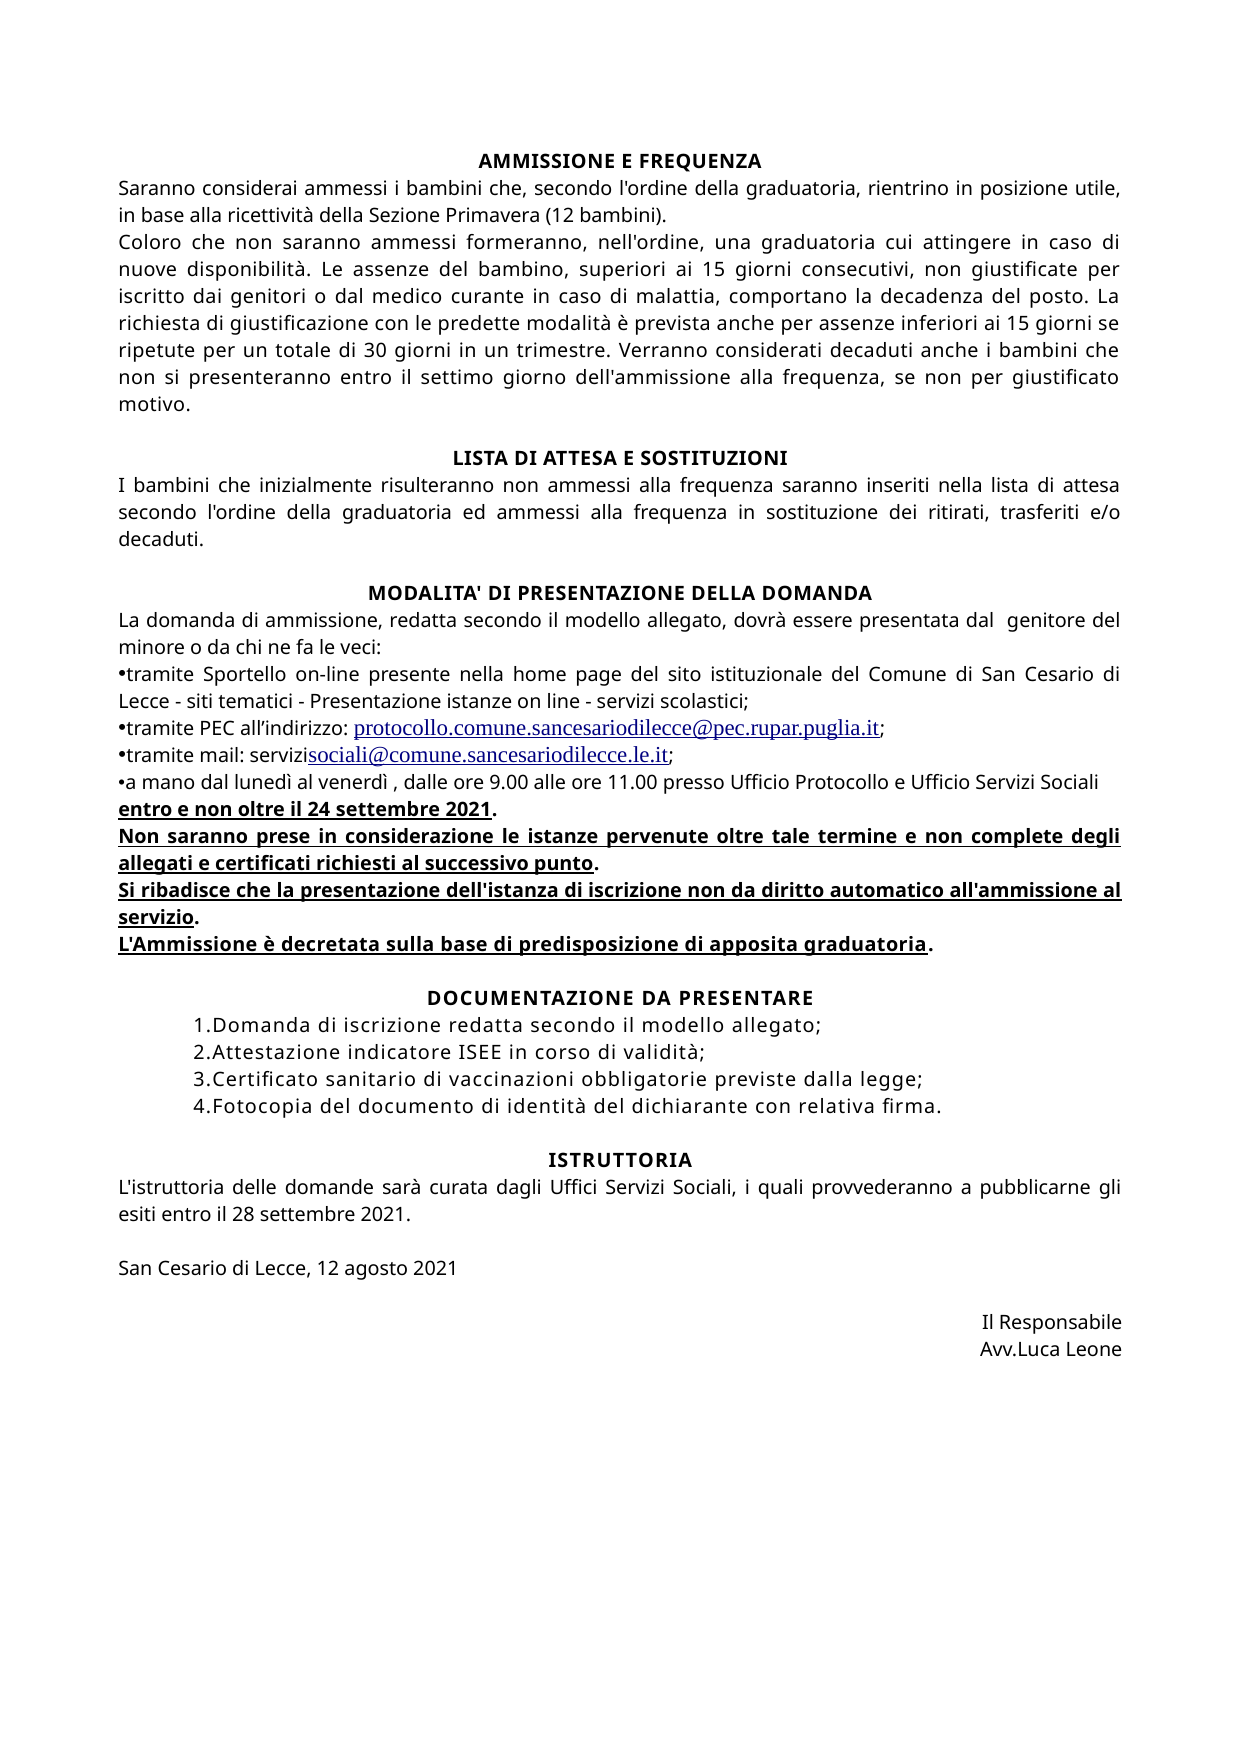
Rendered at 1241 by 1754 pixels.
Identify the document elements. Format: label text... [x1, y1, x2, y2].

text Non saranno prese in considerazione le istanze pervenute oltre tale termine e non complete degli allegati e certificati richiesti al successivo punto. [118, 822, 1122, 876]
list tramite PEC all’indirizzo: protocollo.comune.sancesariodilecce@pec.rupar.puglia.it; [118, 714, 1122, 741]
text I bambini che inizialmente risulteranno non ammessi alla frequenza saranno inseriti nella lista di attesa secondo l'ordine della graduatoria ed ammessi alla frequenza in sostituzione dei ritirati, trasferiti e/o decaduti. [118, 471, 1122, 552]
text Si ribadisce che la presentazione dell'istanza di iscrizione non da diritto automatico all'ammissione al [118, 876, 1122, 899]
text San Cesario di Lecce, 12 agosto 2021 [118, 1254, 1122, 1281]
text AMMISSIONE E FREQUENZA [118, 148, 1122, 174]
text MODALITA' DI PRESENTAZIONE DELLA DOMANDA [118, 579, 1122, 606]
list tramite Sportello on-line presente nella home page del sito istituzionale del Comune di San Cesario di Lecce - siti tematici - Presentazione istanze on line - servizi scolastici; [118, 660, 1122, 714]
list Attestazione indicatore ISEE in corso di validità; [193, 1038, 1122, 1065]
text ISTRUTTORIA [118, 1146, 1122, 1173]
text Il Responsabile [118, 1308, 1122, 1335]
list a mano dal lunedì al venerdì , dalle ore 9.00 alle ore 11.00 presso Ufficio Protocollo e Ufficio Servizi Sociali [118, 768, 1122, 796]
text Saranno considerai ammessi i bambini che, secondo l'ordine della graduatoria, rientrino in posizione utile, in base alla ricettività della Sezione Primavera (12 bambini). [118, 174, 1122, 228]
text entro e non oltre il 24 settembre 2021. [118, 796, 1122, 822]
list Fotocopia del documento di identità del dichiarante con relativa firma. [193, 1092, 1122, 1119]
list Certificato sanitario di vaccinazioni obbligatorie previste dalla legge; [193, 1065, 1122, 1092]
text Avv.Luca Leone [118, 1335, 1122, 1362]
text La domanda di ammissione, redatta secondo il modello allegato, dovrà essere presentata dal genitore del minore o da chi ne fa le veci: [118, 606, 1122, 660]
list tramite mail: servizisociali@comune.sancesariodilecce.le.it; [118, 741, 1122, 768]
text LISTA DI ATTESA E SOSTITUZIONI [118, 444, 1122, 471]
text Coloro che non saranno ammessi formeranno, nell'ordine, una graduatoria cui attingere in caso di nuove disponibilità. Le assenze del bambino, superiori ai 15 giorni consecutivi, non giustificate per iscritto dai genitori o dal medico curante in caso di malattia, comportano la decadenza del posto. La richiesta di giustificazione con le predette modalità è prevista anche per assenze inferiori ai 15 giorni se ripetute per un totale di 30 giorni in un trimestre. Verranno considerati decaduti anche i bambini che non si presenteranno entro il settimo giorno dell'ammissione alla frequenza, se non per giustificato motivo. [118, 228, 1122, 417]
text L'istruttoria delle domande sarà curata dagli Uffici Servizi Sociali, i quali provvederanno a pubblicarne gli esiti entro il 28 settembre 2021. [118, 1173, 1122, 1227]
list Domanda di iscrizione redatta secondo il modello allegato; [193, 1011, 1122, 1038]
text L'Ammissione è decretata sulla base di predisposizione di apposita graduatoria. [118, 930, 1122, 957]
text servizio. [118, 901, 1122, 930]
text DOCUMENTAZIONE DA PRESENTARE [118, 984, 1122, 1011]
